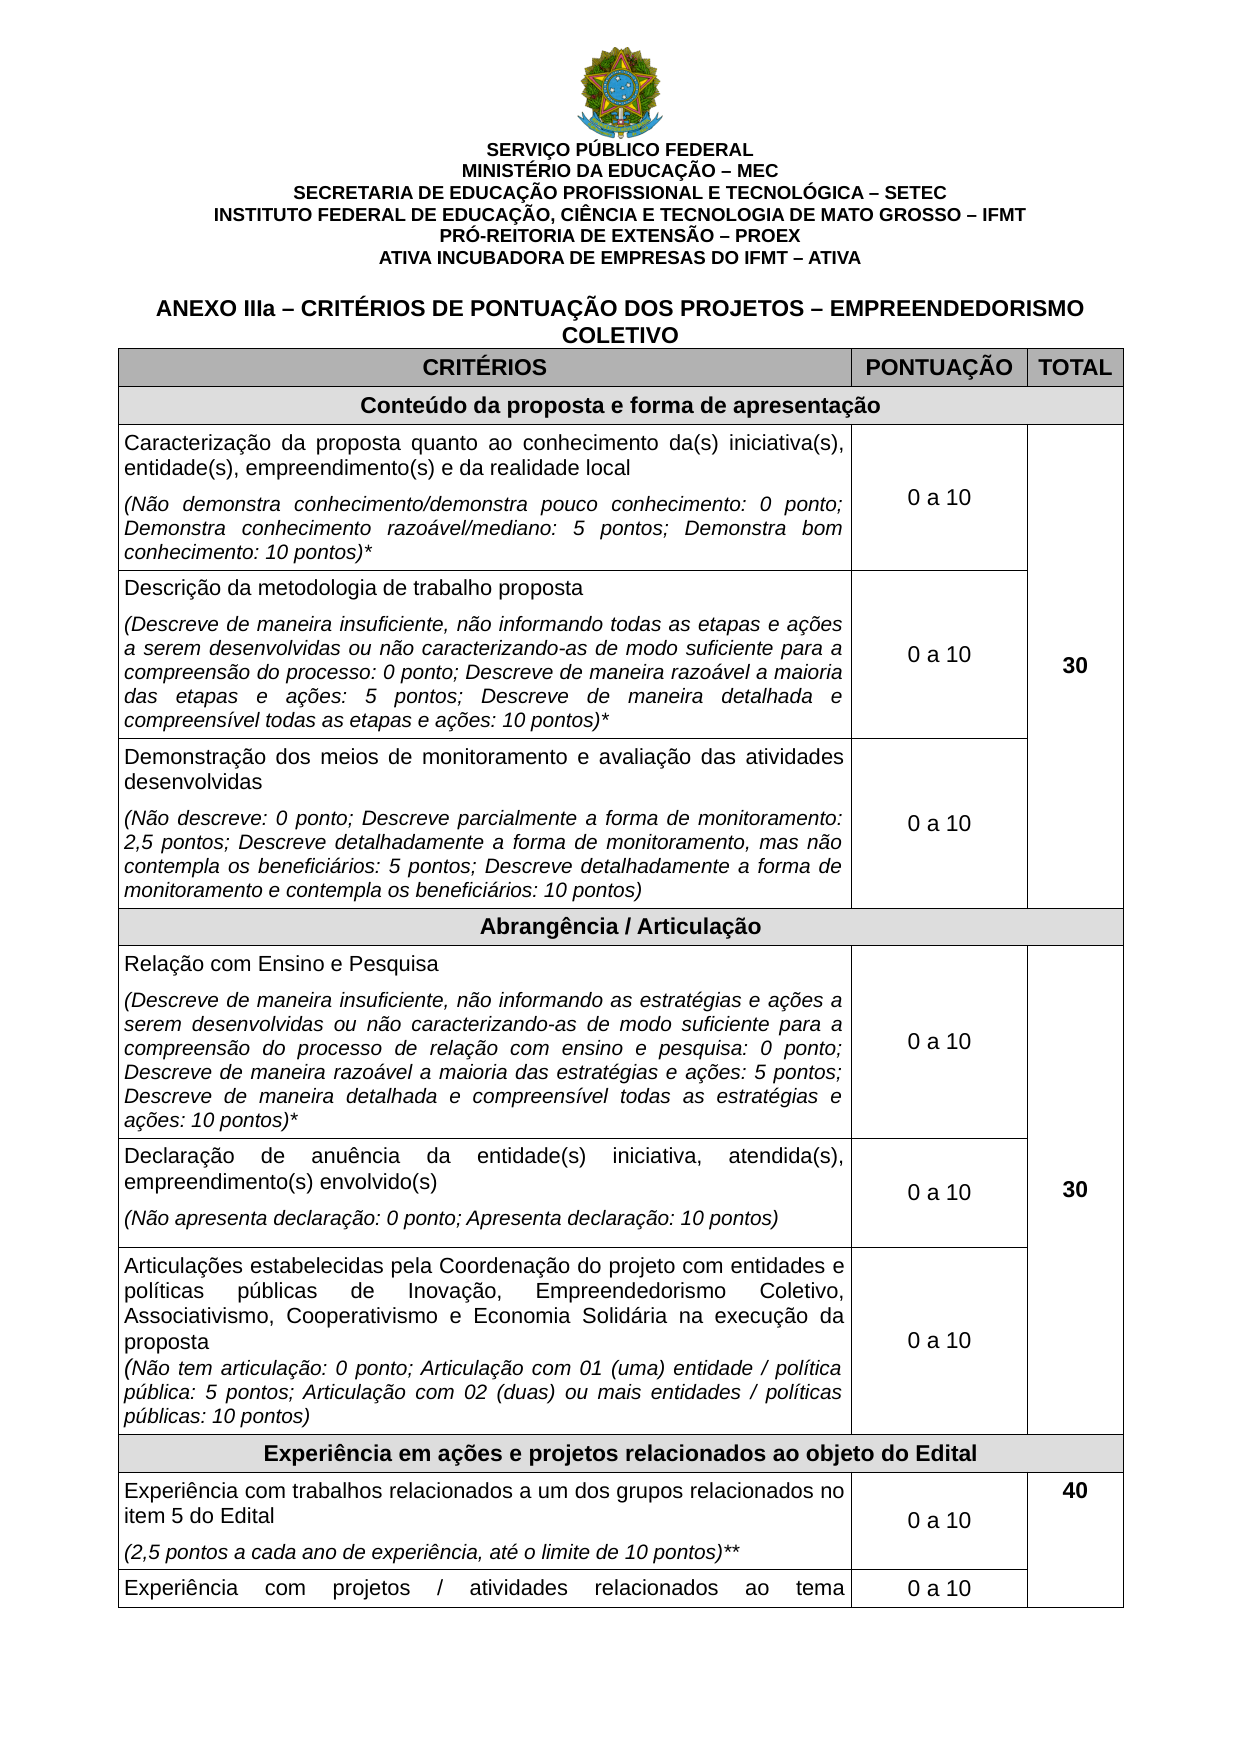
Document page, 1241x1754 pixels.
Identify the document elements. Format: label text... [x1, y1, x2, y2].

table_cell 40 [1028, 1473, 1123, 1607]
table_cell Descrição da metodologia de trabalho proposta (Descreve de maneira insuficiente, não informando todas as etapas e ações a serem desenvolvidas ou não caracterizando-as de modo suficiente para a compreensão do processo: 0 ponto; Descreve de maneira razoável a maioria das etapas e ações: 5 pontos; Descreve de maneira detalhada e compreensível todas as etapas e ações: 10 pontos)* [119, 571, 851, 738]
table_cell Relação com Ensino e Pesquisa (Descreve de maneira insuficiente, não informando as estratégias e ações a serem desenvolvidas ou não caracterizando-as de modo suficiente para a compreensão do processo de relação com ensino e pesquisa: 0 ponto; Descreve de maneira razoável a maioria das estratégias e ações: 5 pontos; Descreve de maneira detalhada e compreensível todas as estratégias e ações: 10 pontos)* [119, 946, 851, 1138]
table_cell 0 a 10 [852, 946, 1027, 1138]
table_cell 0 a 10 [852, 739, 1027, 907]
table_cell Caracterização da proposta quanto ao conhecimento da(s) iniciativa(s), entidade(s), empreendimento(s) e da realidade local (Não demonstra conhecimento/demonstra pouco conhecimento: 0 ponto; Demonstra conhecimento razoável/mediano: 5 pontos; Demonstra bom conhecimento: 10 pontos)* [119, 425, 851, 569]
table_cell 0 a 10 [852, 1473, 1027, 1569]
picture [577, 47, 663, 139]
table_cell Experiência com projetos / atividades relacionados ao tema [119, 1570, 851, 1607]
table_cell Experiência com trabalhos relacionados a um dos grupos relacionados no item 5 do Edital (2,5 pontos a cada ano de experiência, até o limite de 10 pontos)** [119, 1473, 851, 1569]
table_cell Abrangência / Articulação [119, 909, 1123, 945]
table_cell Articulações estabelecidas pela Coordenação do projeto com entidades e políticas públicas de Inovação, Empreendedorismo Coletivo, Associativismo, Cooperativismo e Economia Solidária na execução da proposta (Não tem articulação: 0 ponto; Articulação com 01 (uma) entidade / política pública: 5 pontos; Articulação com 02 (duas) ou mais entidades / políticas públicas: 10 pontos) [119, 1248, 851, 1434]
table_cell 30 [1028, 946, 1123, 1434]
table_cell Declaração de anuência da entidade(s) iniciativa, atendida(s), empreendimento(s) envolvido(s) (Não apresenta declaração: 0 ponto; Apresenta declaração: 10 pontos) [119, 1139, 851, 1247]
table_cell 0 a 10 [852, 425, 1027, 569]
table_cell Experiência em ações e projetos relacionados ao objeto do Edital [119, 1435, 1123, 1472]
table_cell 0 a 10 [852, 1139, 1027, 1247]
text ANEXO IIIa – CRITÉRIOS DE PONTUAÇÃO DOS PROJETOS – EMPREENDEDORISMO COLETIVO [118, 295, 1122, 348]
table_cell Conteúdo da proposta e forma de apresentação [119, 387, 1123, 424]
table_cell 30 [1028, 425, 1123, 907]
table_cell 0 a 10 [852, 571, 1027, 738]
table_header TOTAL [1028, 349, 1123, 386]
table_cell 0 a 10 [852, 1248, 1027, 1434]
table_header PONTUAÇÃO [852, 349, 1027, 386]
table_header CRITÉRIOS [119, 349, 851, 386]
table_cell 0 a 10 [852, 1570, 1027, 1607]
table_cell Demonstração dos meios de monitoramento e avaliação das atividades desenvolvidas (Não descreve: 0 ponto; Descreve parcialmente a forma de monitoramento: 2,5 pontos; Descreve detalhadamente a forma de monitoramento, mas não contempla os beneficiários: 5 pontos; Descreve detalhadamente a forma de monitoramento e contempla os beneficiários: 10 pontos) [119, 739, 851, 907]
